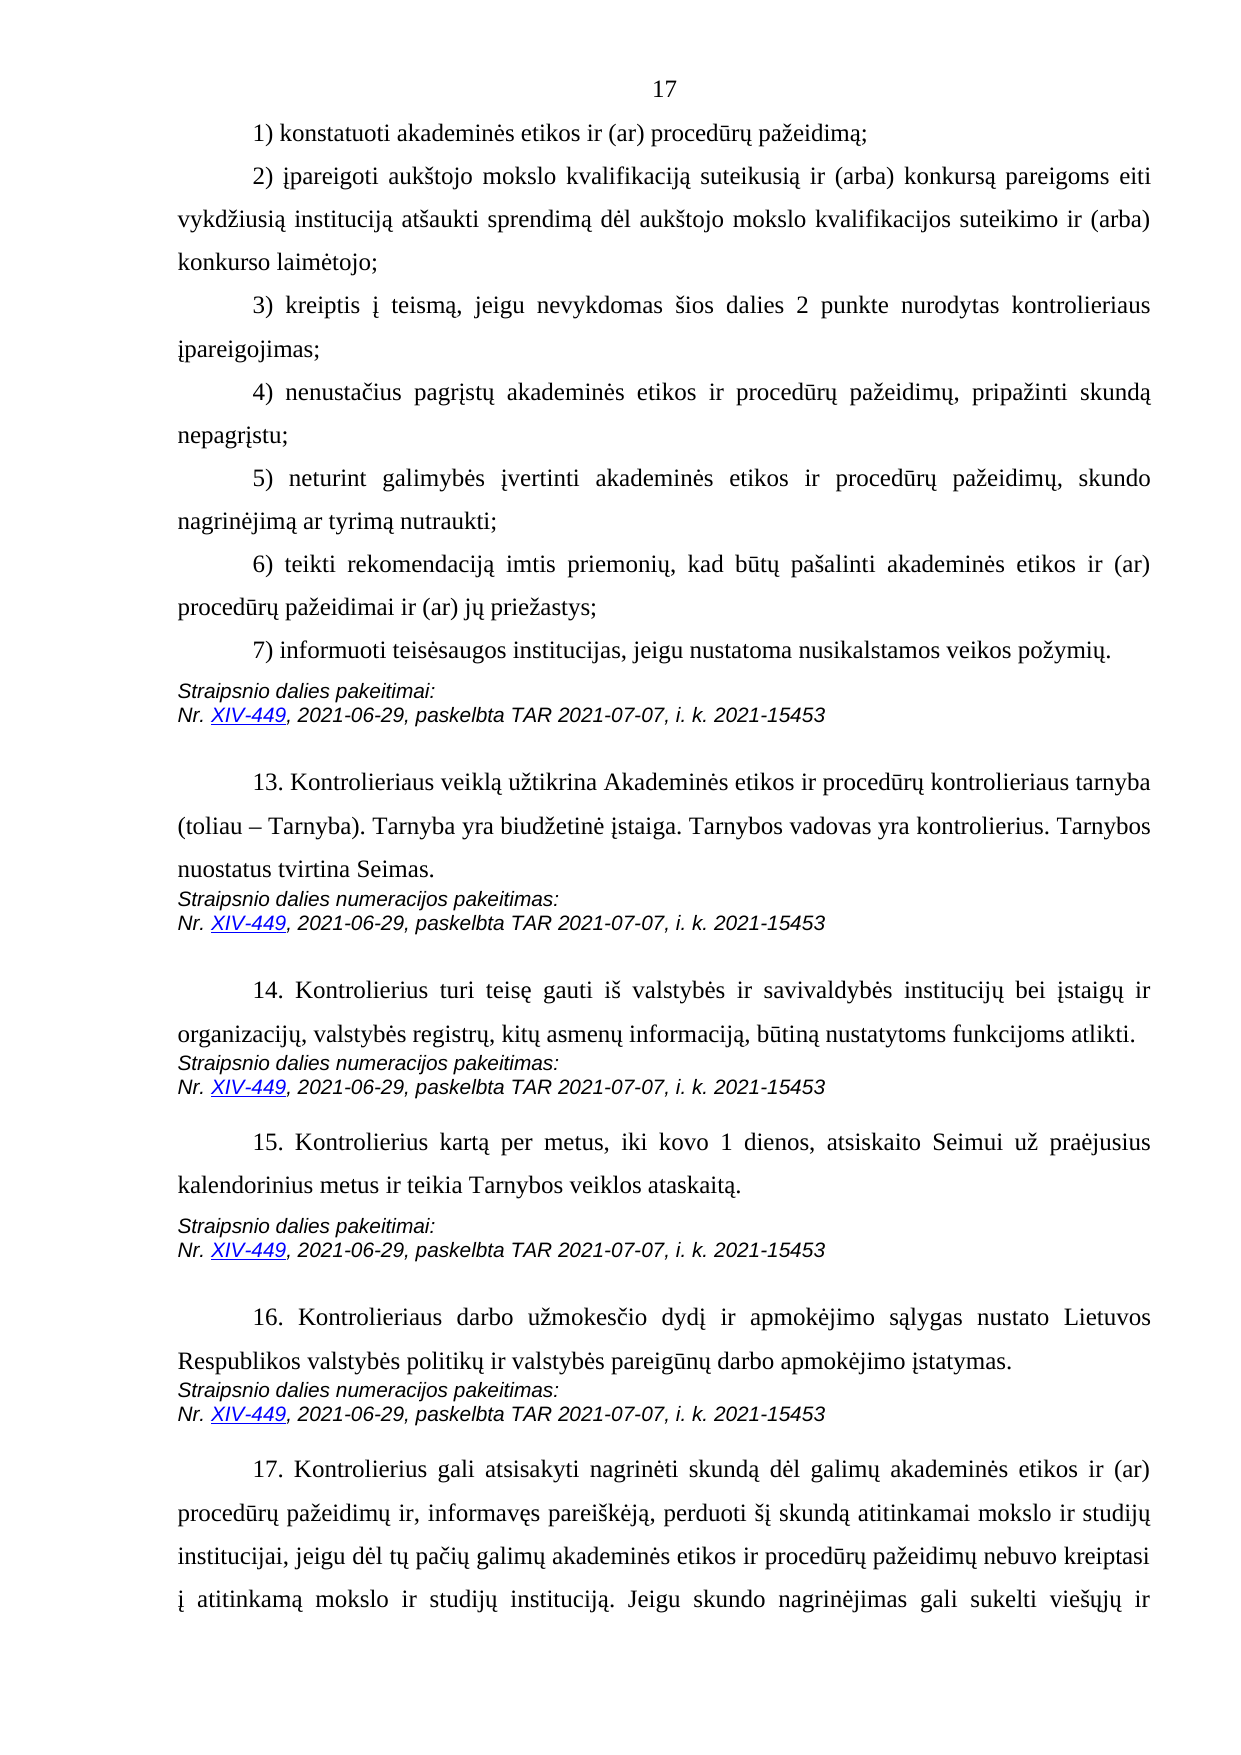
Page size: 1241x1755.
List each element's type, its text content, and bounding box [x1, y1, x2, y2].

text Nr. XIV-449, 2021-06-29, paskelbta TAR 2021-07-07, i. k. 2021-15453 [177, 1238, 1152, 1262]
text Nr. XIV-449, 2021-06-29, paskelbta TAR 2021-07-07, i. k. 2021-15453 [177, 1402, 1152, 1426]
text 1) konstatuoti akademinės etikos ir (ar) procedūrų pažeidimą; [177, 118, 1152, 147]
text 7) informuoti teisėsaugos institucijas, jeigu nustatoma nusikalstamos veikos požymių. [177, 636, 1152, 664]
text 5) neturint galimybės įvertinti akademinės etikos ir procedūrų pažeidimų, skundo nagrinėjimą ar tyrimą nutraukti; [177, 463, 1152, 535]
text Straipsnio dalies pakeitimai: [177, 679, 1152, 703]
text 2) įpareigoti aukštojo mokslo kvalifikaciją suteikusią ir (arba) konkursą pareigoms eiti vykdžiusią instituciją atšaukti sprendimą dėl aukštojo mokslo kvalifikacijos suteikimo ir (arba) konkurso laimėtojo; [177, 161, 1152, 276]
text Straipsnio dalies numeracijos pakeitimas: [177, 1378, 1152, 1402]
text 16. Kontrolieriaus darbo užmokesčio dydį ir apmokėjimo sąlygas nustato Lietuvos Respublikos valstybės politikų ir valstybės pareigūnų darbo apmokėjimo įstatymas. [177, 1290, 1152, 1378]
text 17. Kontrolierius gali atsisakyti nagrinėti skundą dėl galimų akademinės etikos ir (ar) procedūrų pažeidimų ir, informavęs pareiškėją, perduoti šį skundą atitinkamai mokslo ir studijų institucijai, jeigu dėl tų pačių galimų akademinės etikos ir procedūrų pažeidimų nebuvo kreiptasi į atitinkamą mokslo ir studijų instituciją. Jeigu skundo nagrinėjimas gali sukelti viešųjų ir [177, 1454, 1152, 1613]
text 15. Kontrolierius kartą per metus, iki kovo 1 dienos, atsiskaito Seimui už praėjusius kalendorinius metus ir teikia Tarnybos veiklos ataskaitą. [177, 1127, 1152, 1199]
text Nr. XIV-449, 2021-06-29, paskelbta TAR 2021-07-07, i. k. 2021-15453 [177, 911, 1152, 934]
text 14. Kontrolierius turi teisę gauti iš valstybės ir savivaldybės institucijų bei įstaigų ir organizacijų, valstybės registrų, kitų asmenų informaciją, būtiną nustatytoms funkcijoms atlikti. [177, 963, 1152, 1051]
text Straipsnio dalies numeracijos pakeitimas: [177, 1051, 1152, 1075]
text Straipsnio dalies pakeitimai: [177, 1214, 1152, 1238]
text 4) nenustačius pagrįstų akademinės etikos ir procedūrų pažeidimų, pripažinti skundą nepagrįstu; [177, 377, 1152, 449]
text 13. Kontrolieriaus veiklą užtikrina Akademinės etikos ir procedūrų kontrolieriaus tarnyba (toliau – Tarnyba). Tarnyba yra biudžetinė įstaiga. Tarnybos vadovas yra kontrolierius. Tarnybos nuostatus tvirtina Seimas. [177, 755, 1152, 887]
text 6) teikti rekomendaciją imtis priemonių, kad būtų pašalinti akademinės etikos ir (ar) procedūrų pažeidimai ir (ar) jų priežastys; [177, 549, 1152, 621]
text Nr. XIV-449, 2021-06-29, paskelbta TAR 2021-07-07, i. k. 2021-15453 [177, 703, 1152, 727]
text Straipsnio dalies numeracijos pakeitimas: [177, 887, 1152, 911]
text Nr. XIV-449, 2021-06-29, paskelbta TAR 2021-07-07, i. k. 2021-15453 [177, 1075, 1152, 1099]
text 3) kreiptis į teismą, jeigu nevykdomas šios dalies 2 punkte nurodytas kontrolieriaus įpareigojimas; [177, 291, 1152, 362]
